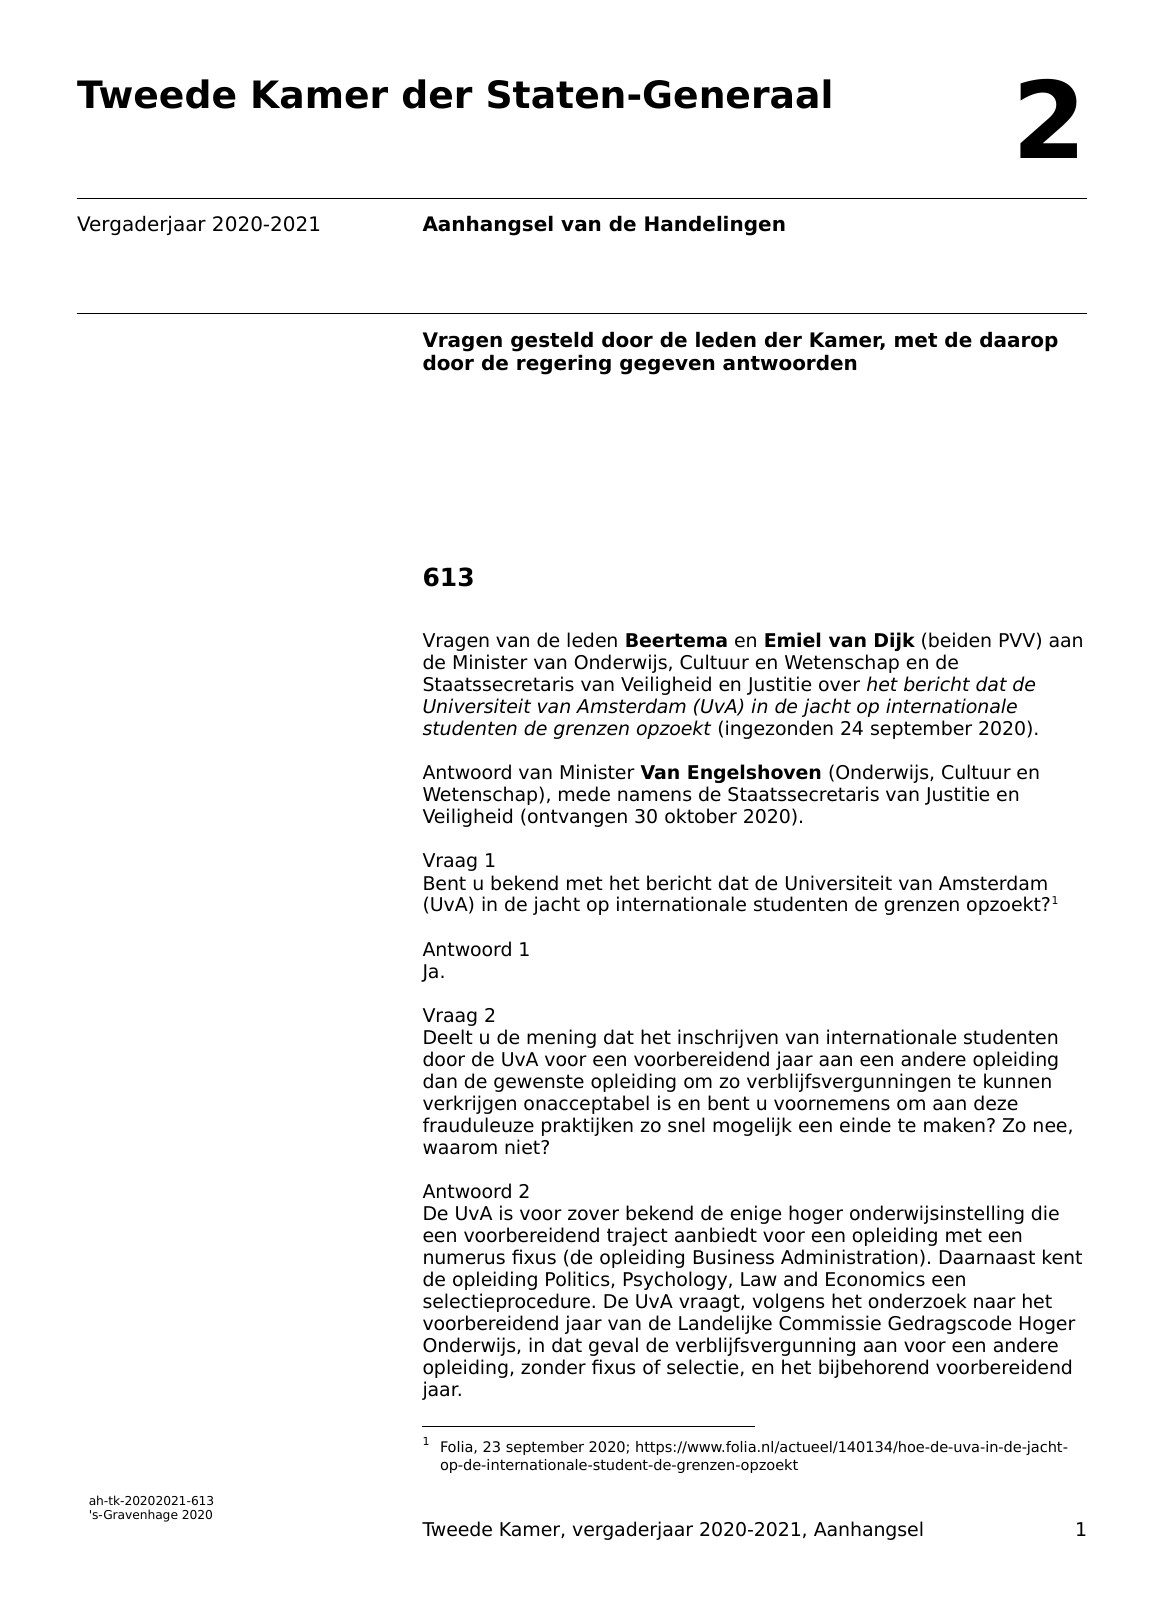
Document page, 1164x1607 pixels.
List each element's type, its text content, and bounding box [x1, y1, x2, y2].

table_cell Vragen gesteld door de leden der Kamer, met de daarop door de regering gegeven antwoorden [422, 314, 1087, 375]
text 's-Gravenhage 2020 [88, 1508, 323, 1522]
table_cell Vergaderjaar 2020-2021 [77, 199, 422, 313]
text Bent u bekend met het bericht dat de Universiteit van Amsterdam (UvA) in de jacht op internationale studenten de grenzen opzoekt? [422, 872, 1087, 916]
text De UvA is voor zover bekend de enige hoger onderwijsinstelling die een voorbereidend traject aanbiedt voor een opleiding met een numerus fixus (de opleiding Business Administration). Daarnaast kent de opleiding Politics, Psychology, Law and Economics een selectieprocedure. De UvA vraagt, volgens het onderzoek naar het voorbereidend jaar van de Landelijke Commissie Gedragscode Hoger Onderwijs, in dat geval de verblijfsvergunning aan voor een andere opleiding, zonder fixus of selectie, en het bijbehorend voorbereidend jaar. [422, 1203, 1087, 1401]
text Vraag 1 [422, 850, 1087, 872]
table_header Tweede Kamer der Staten-Generaal [77, 59, 886, 198]
table_cell [77, 314, 422, 375]
text Antwoord 1 [422, 938, 1087, 961]
text 613 [422, 563, 1087, 592]
text Vraag 2 [422, 1005, 1087, 1027]
text Antwoord van Minister Van Engelshoven (Onderwijs, Cultuur en Wetenschap), mede namens de Staatssecretaris van Justitie en Veiligheid (ontvangen 30 oktober 2020). [422, 762, 1087, 828]
text Antwoord 2 [422, 1181, 1087, 1203]
table_header 2 [886, 59, 1087, 198]
table_cell Aanhangsel van de Handelingen [422, 199, 1087, 313]
text Deelt u de mening dat het inschrijven van internationale studenten door de UvA voor een voorbereidend jaar aan een andere opleiding dan de gewenste opleiding om zo verblijfsvergunningen te kunnen verkrijgen onacceptabel is en bent u voornemens om aan deze frauduleuze praktijken zo snel mogelijk een einde te maken? Zo nee, waarom niet? [422, 1027, 1087, 1158]
text Vragen van de leden Beertema en Emiel van Dijk (beiden PVV) aan de Minister van Onderwijs, Cultuur en Wetenschap en de Staatssecretaris van Veiligheid en Justitie over het bericht dat de Universiteit van Amsterdam (UvA) in de jacht op internationale studenten de grenzen opzoekt (ingezonden 24 september 2020). [422, 630, 1087, 740]
text Folia, 23 september 2020; https://www.folia.nl/actueel/140134/hoe-de-uva-in-de-jacht-op-de-internationale-student-de-grenzen-opzoekt [422, 1435, 1087, 1474]
text Ja. [422, 961, 1087, 982]
text ah-tk-20202021-613 [88, 1494, 323, 1508]
